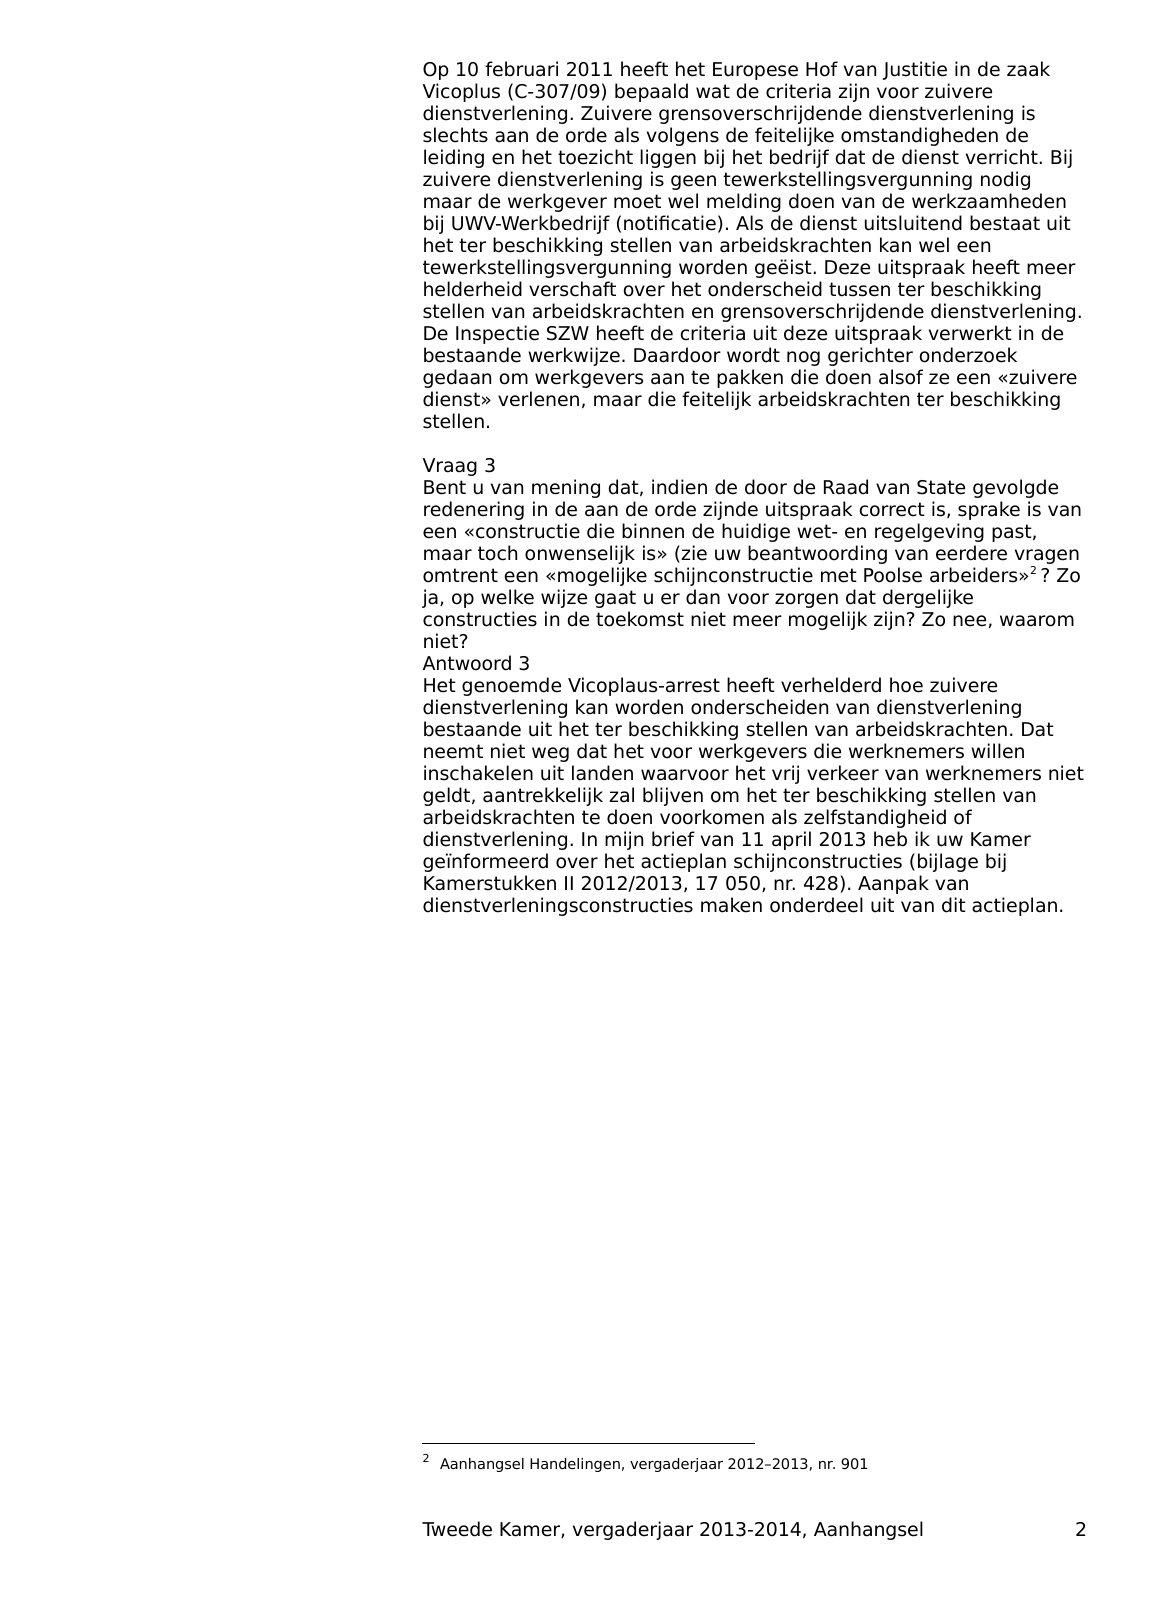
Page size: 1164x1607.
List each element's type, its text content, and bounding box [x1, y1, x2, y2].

text Vraag 3 [422, 455, 1087, 477]
text Bent u van mening dat, indien de door de Raad van State gevolgde redenering in de aan de orde zijnde uitspraak correct is, sprake is van een «constructie die binnen de huidige wet- en regelgeving past, maar toch onwenselijk is» (zie uw beantwoording van eerdere vragen omtrent een «mogelijke schijnconstructie met Poolse arbeiders»? Zo ja, op welke wijze gaat u er dan voor zorgen dat dergelijke constructies in de toekomst niet meer mogelijk zijn? Zo nee, waarom niet? [422, 477, 1087, 653]
text Aanhangsel Handelingen, vergaderjaar 2012–2013, nr. 901 [422, 1452, 1087, 1474]
text Het genoemde Vicoplaus-arrest heeft verhelderd hoe zuivere dienstverlening kan worden onderscheiden van dienstverlening bestaande uit het ter beschikking stellen van arbeidskrachten. Dat neemt niet weg dat het voor werkgevers die werknemers willen inschakelen uit landen waarvoor het vrij verkeer van werknemers niet geldt, aantrekkelijk zal blijven om het ter beschikking stellen van arbeidskrachten te doen voorkomen als zelfstandigheid of dienstverlening. In mijn brief van 11 april 2013 heb ik uw Kamer geïnformeerd over het actieplan schijnconstructies (bijlage bij Kamerstukken II 2012/2013, 17 050, nr. 428). Aanpak van dienstverleningsconstructies maken onderdeel uit van dit actieplan. [422, 675, 1087, 916]
text Op 10 februari 2011 heeft het Europese Hof van Justitie in de zaak Vicoplus (C-307/09) bepaald wat de criteria zijn voor zuivere dienstverlening. Zuivere grensoverschrijdende dienstverlening is slechts aan de orde als volgens de feitelijke omstandigheden de leiding en het toezicht liggen bij het bedrijf dat de dienst verricht. Bij zuivere dienstverlening is geen tewerkstellingsvergunning nodig maar de werkgever moet wel melding doen van de werkzaamheden bij UWV-Werkbedrijf (notificatie). Als de dienst uitsluitend bestaat uit het ter beschikking stellen van arbeidskrachten kan wel een tewerkstellingsvergunning worden geëist. Deze uitspraak heeft meer helderheid verschaft over het onderscheid tussen ter beschikking stellen van arbeidskrachten en grensoverschrijdende dienstverlening. De Inspectie SZW heeft de criteria uit deze uitspraak verwerkt in de bestaande werkwijze. Daardoor wordt nog gerichter onderzoek gedaan om werkgevers aan te pakken die doen alsof ze een «zuivere dienst» verlenen, maar die feitelijk arbeidskrachten ter beschikking stellen. [422, 59, 1087, 433]
text Antwoord 3 [422, 653, 1087, 675]
